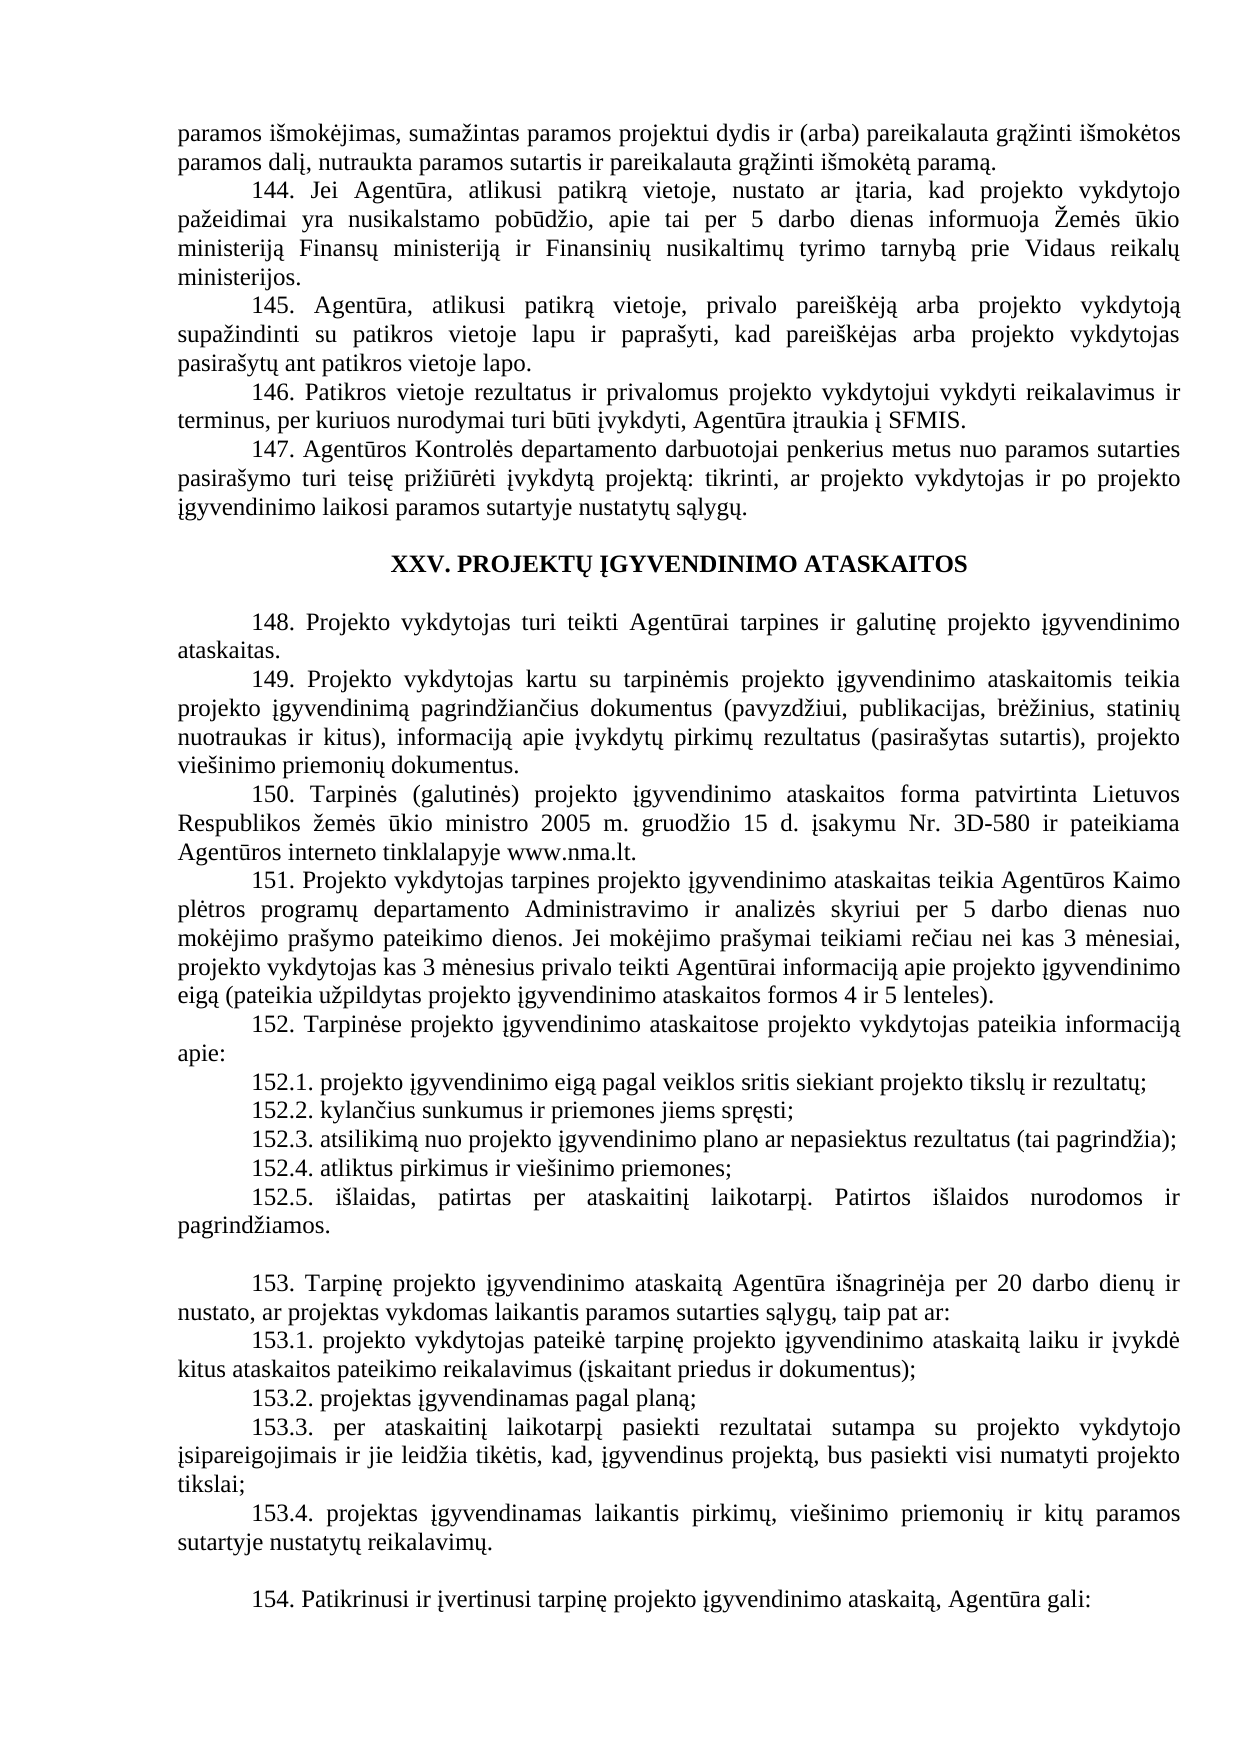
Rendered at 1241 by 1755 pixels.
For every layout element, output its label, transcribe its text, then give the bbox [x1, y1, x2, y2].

text 153.2. projektas įgyvendinamas pagal planą; [177, 1383, 1181, 1412]
text 152.1. projekto įgyvendinimo eigą pagal veiklos sritis siekiant projekto tikslų ir rezultatų; [177, 1067, 1181, 1096]
text 154. Patikrinusi ir įvertinusi tarpinę projekto įgyvendinimo ataskaitą, Agentūra gali: [177, 1584, 1181, 1613]
text 149. Projekto vykdytojas kartu su tarpinėmis projekto įgyvendinimo ataskaitomis teikia projekto įgyvendinimą pagrindžiančius dokumentus (pavyzdžiui, publikacijas, brėžinius, statinių nuotraukas ir kitus), informaciją apie įvykdytų pirkimų rezultatus (pasirašytas sutartis), projekto viešinimo priemonių dokumentus. [177, 664, 1181, 779]
text 152.3. atsilikimą nuo projekto įgyvendinimo plano ar nepasiektus rezultatus (tai pagrindžia); [177, 1124, 1181, 1153]
text 152.2. kylančius sunkumus ir priemones jiems spręsti; [177, 1096, 1181, 1124]
text 151. Projekto vykdytojas tarpines projekto įgyvendinimo ataskaitas teikia Agentūros Kaimo plėtros programų departamento Administravimo ir analizės skyriui per 5 darbo dienas nuo mokėjimo prašymo pateikimo dienos. Jei mokėjimo prašymai teikiami rečiau nei kas 3 mėnesiai, projekto vykdytojas kas 3 mėnesius privalo teikti Agentūrai informaciją apie projekto įgyvendinimo eigą (pateikia užpildytas projekto įgyvendinimo ataskaitos formos 4 ir 5 lenteles). [177, 866, 1181, 1009]
text 144. Jei Agentūra, atlikusi patikrą vietoje, nustato ar įtaria, kad projekto vykdytojo pažeidimai yra nusikalstamo pobūdžio, apie tai per 5 darbo dienas informuoja Žemės ūkio ministeriją Finansų ministeriją ir Finansinių nusikaltimų tyrimo tarnybą prie Vidaus reikalų ministerijos. [177, 176, 1181, 291]
text 150. Tarpinės (galutinės) projekto įgyvendinimo ataskaitos forma patvirtinta Lietuvos Respublikos žemės ūkio ministro 2005 m. gruodžio 15 d. įsakymu Nr. 3D-580 ir pateikiama Agentūros interneto tinklalapyje www.nma.lt. [177, 779, 1181, 866]
text XXV. PROJEKTŲ ĮGYVENDINIMO ATASKAITOS [177, 549, 1181, 578]
text 153. Tarpinę projekto įgyvendinimo ataskaitą Agentūra išnagrinėja per 20 darbo dienų ir nustato, ar projektas vykdomas laikantis paramos sutarties sąlygų, taip pat ar: [177, 1268, 1181, 1326]
text 147. Agentūros Kontrolės departamento darbuotojai penkerius metus nuo paramos sutarties pasirašymo turi teisę prižiūrėti įvykdytą projektą: tikrinti, ar projekto vykdytojas ir po projekto įgyvendinimo laikosi paramos sutartyje nustatytų sąlygų. [177, 434, 1181, 521]
text paramos išmokėjimas, sumažintas paramos projektui dydis ir (arba) pareikalauta grąžinti išmokėtos paramos dalį, nutraukta paramos sutartis ir pareikalauta grąžinti išmokėtą paramą. [177, 118, 1181, 176]
text 153.4. projektas įgyvendinamas laikantis pirkimų, viešinimo priemonių ir kitų paramos sutartyje nustatytų reikalavimų. [177, 1498, 1181, 1556]
text 145. Agentūra, atlikusi patikrą vietoje, privalo pareiškėją arba projekto vykdytoją supažindinti su patikros vietoje lapu ir paprašyti, kad pareiškėjas arba projekto vykdytojas pasirašytų ant patikros vietoje lapo. [177, 291, 1181, 377]
text 148. Projekto vykdytojas turi teikti Agentūrai tarpines ir galutinę projekto įgyvendinimo ataskaitas. [177, 607, 1181, 664]
text 152.5. išlaidas, patirtas per ataskaitinį laikotarpį. Patirtos išlaidos nurodomos ir pagrindžiamos. [177, 1182, 1181, 1239]
text 153.1. projekto vykdytojas pateikė tarpinę projekto įgyvendinimo ataskaitą laiku ir įvykdė kitus ataskaitos pateikimo reikalavimus (įskaitant priedus ir dokumentus); [177, 1326, 1181, 1383]
text 152.4. atliktus pirkimus ir viešinimo priemones; [177, 1153, 1181, 1182]
text 146. Patikros vietoje rezultatus ir privalomus projekto vykdytojui vykdyti reikalavimus ir terminus, per kuriuos nurodymai turi būti įvykdyti, Agentūra įtraukia į SFMIS. [177, 377, 1181, 434]
text 152. Tarpinėse projekto įgyvendinimo ataskaitose projekto vykdytojas pateikia informaciją apie: [177, 1009, 1181, 1067]
text 153.3. per ataskaitinį laikotarpį pasiekti rezultatai sutampa su projekto vykdytojo įsipareigojimais ir jie leidžia tikėtis, kad, įgyvendinus projektą, bus pasiekti visi numatyti projekto tikslai; [177, 1412, 1181, 1498]
